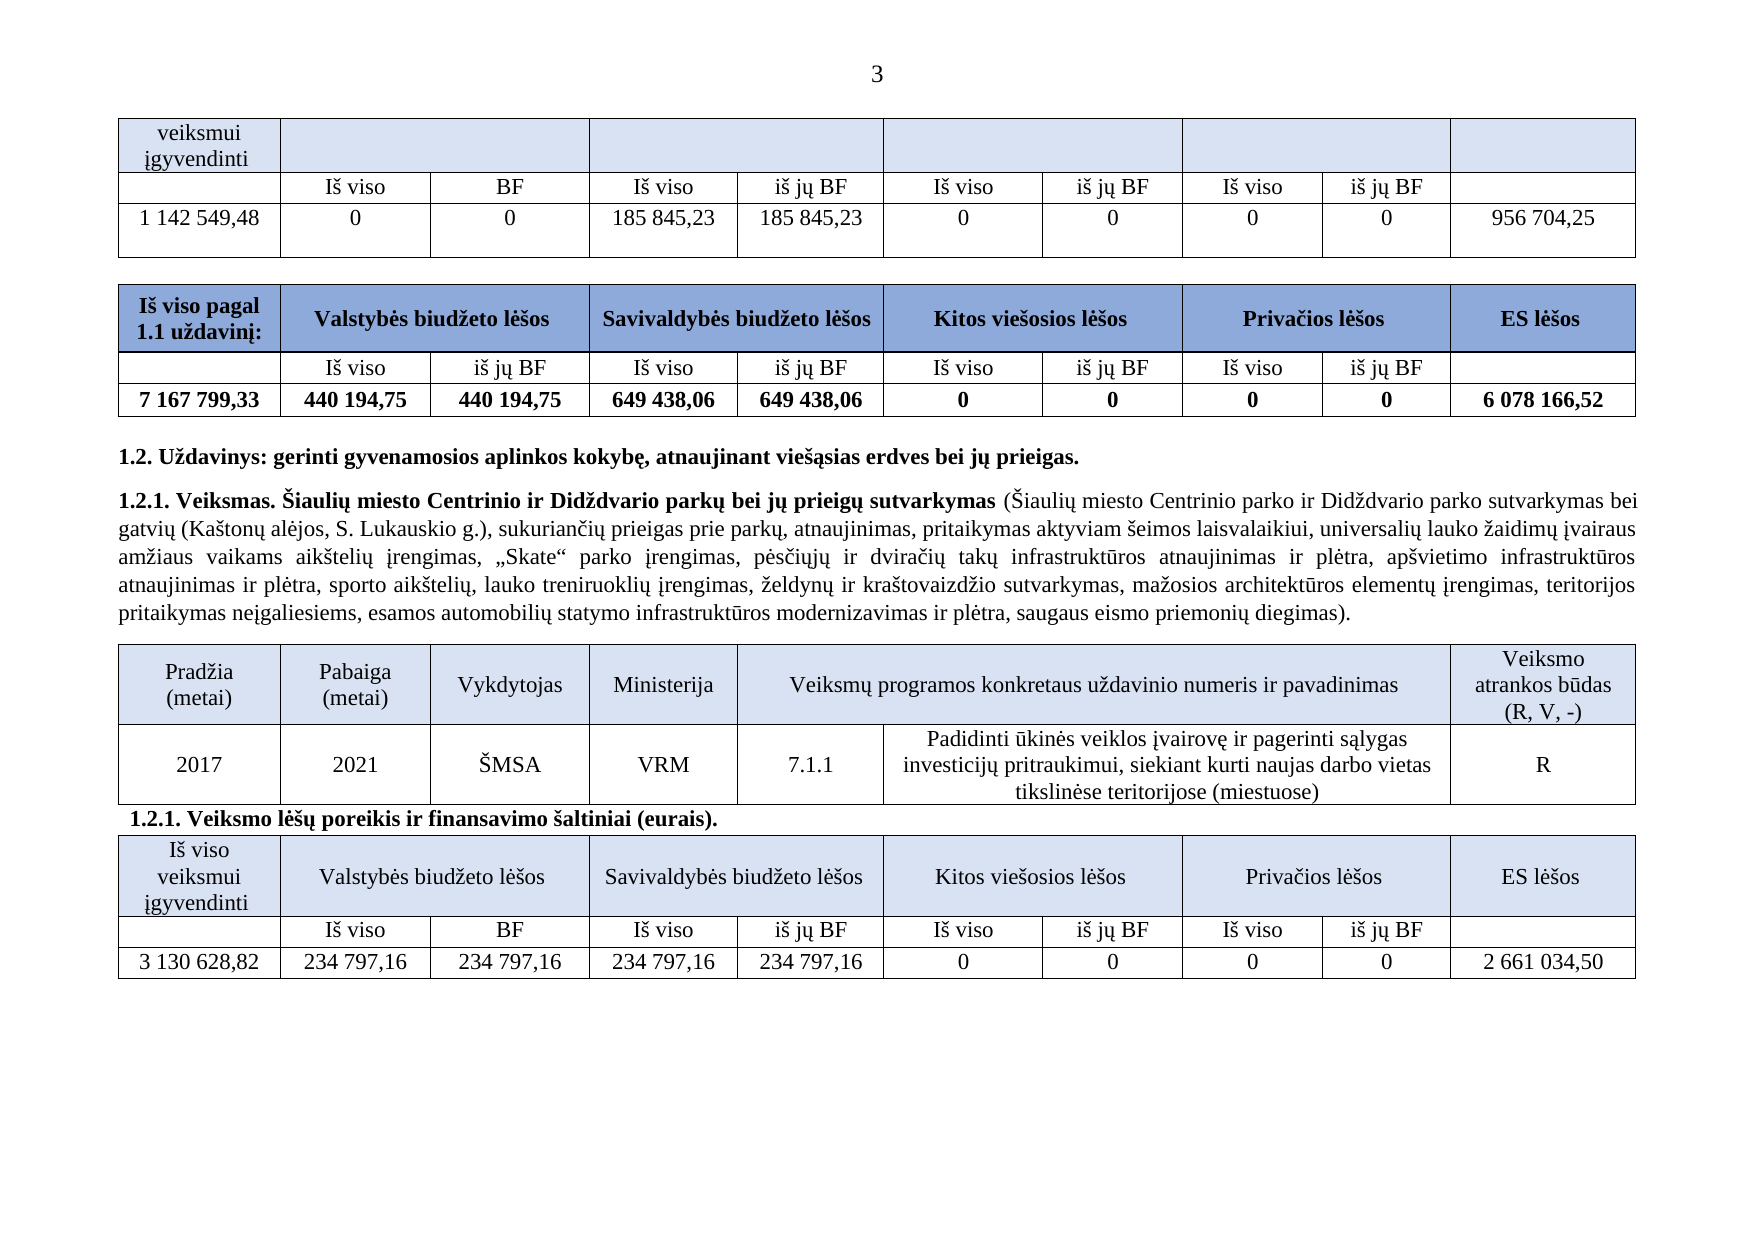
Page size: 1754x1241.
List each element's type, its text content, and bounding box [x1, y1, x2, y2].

table_header Veiksmo atrankos būdas (R, V, -) [1451, 645, 1635, 724]
table_cell 0 [1183, 204, 1322, 257]
table_cell [884, 119, 1182, 172]
table_cell 0 [1043, 204, 1182, 257]
table_cell 649 438,06 [738, 384, 883, 416]
table_cell veiksmui įgyvendinti [119, 119, 280, 172]
table_cell 0 [281, 204, 430, 257]
table_cell 0 [1183, 948, 1322, 978]
table_cell 0 [1043, 948, 1182, 978]
table_cell Iš viso [281, 917, 430, 947]
table_cell iš jų BF [738, 353, 883, 383]
table_header Valstybės biudžeto lėšos [281, 285, 589, 351]
table_cell Iš viso [1183, 173, 1322, 203]
table_cell 956 704,25 [1451, 204, 1635, 257]
table_cell iš jų BF [738, 173, 883, 203]
table_cell iš jų BF [1323, 917, 1450, 947]
table_cell Iš viso [884, 173, 1042, 203]
table_cell [1451, 917, 1635, 947]
table_cell ŠMSA [431, 725, 589, 804]
table_header Iš viso pagal 1.1 uždavinį: [119, 285, 280, 351]
table_cell Iš viso [281, 353, 430, 383]
table_cell [281, 119, 589, 172]
table_cell 0 [1183, 384, 1322, 416]
table_cell Iš viso veiksmui įgyvendinti [119, 836, 280, 916]
table_cell Iš viso [590, 173, 737, 203]
table_cell 234 797,16 [738, 948, 883, 978]
table_cell 185 845,23 [590, 204, 737, 257]
table_cell Privačios lėšos [1183, 836, 1450, 916]
table_cell R [1451, 725, 1635, 804]
table_cell iš jų BF [1323, 353, 1450, 383]
table_header Vykdytojas [431, 645, 589, 724]
table_cell 0 [1323, 204, 1450, 257]
table_cell iš jų BF [1043, 353, 1182, 383]
table_header Veiksmų programos konkretaus uždavinio numeris ir pavadinimas [738, 645, 1450, 724]
table_cell 440 194,75 [431, 384, 589, 416]
table_header Kitos viešosios lėšos [884, 285, 1182, 351]
table_cell 7 167 799,33 [119, 384, 280, 416]
table_cell 0 [1323, 948, 1450, 978]
table_cell iš jų BF [1043, 173, 1182, 203]
table_cell [1451, 173, 1635, 203]
table_cell 234 797,16 [281, 948, 430, 978]
table_cell Iš viso [590, 917, 737, 947]
table_cell VRM [590, 725, 737, 804]
text 1.2.1. Veiksmas. Šiaulių miesto Centrinio ir Didždvario parkų bei jų prieigų sutvarkymas (Šiaulių miesto Centrinio parko ir Didždvario parko sutvarkymas bei gatvių (Kaštonų alėjos, S. Lukauskio g.), sukuriančių prieigas prie parkų, atnaujinimas, pritaikymas aktyviam šeimos laisvalaikiui, universalių lauko žaidimų įvairaus amžiaus vaikams aikštelių įrengimas, „Skate“ parko įrengimas, pėsčiųjų ir dviračių takų infrastruktūros atnaujinimas ir plėtra, apšvietimo infrastruktūros atnaujinimas ir plėtra, sporto aikštelių, lauko treniruoklių įrengimas, želdynų ir kraštovaizdžio sutvarkymas, mažosios architektūros elementų įrengimas, teritorijos pritaikymas neįgaliesiems, esamos automobilių statymo infrastruktūros modernizavimas ir plėtra, saugaus eismo priemonių diegimas). [118, 488, 1639, 626]
table_cell 3 130 628,82 [119, 948, 280, 978]
table_cell Iš viso [1183, 353, 1322, 383]
table_cell iš jų BF [1323, 173, 1450, 203]
table_cell Iš viso [884, 353, 1042, 383]
table_cell 0 [884, 948, 1042, 978]
table_cell Iš viso [884, 917, 1042, 947]
table_cell 0 [1323, 384, 1450, 416]
table_cell iš jų BF [1043, 917, 1182, 947]
table_cell Iš viso [281, 173, 430, 203]
table_header ES lėšos [1451, 285, 1635, 351]
table_cell 649 438,06 [590, 384, 737, 416]
table_cell [1451, 353, 1635, 383]
table_cell ES lėšos [1451, 836, 1635, 916]
table_cell [119, 353, 280, 383]
table_header Pradžia (metai) [119, 645, 280, 724]
table_header Ministerija [590, 645, 737, 724]
table_cell [119, 917, 280, 947]
table_cell Kitos viešosios lėšos [884, 836, 1182, 916]
table_cell 0 [884, 384, 1042, 416]
table_cell 2017 [119, 725, 280, 804]
table_cell Iš viso [590, 353, 737, 383]
table_cell 0 [1043, 384, 1182, 416]
table_cell 234 797,16 [590, 948, 737, 978]
table_cell 234 797,16 [431, 948, 589, 978]
table_cell [590, 119, 883, 172]
table_cell [1183, 119, 1450, 172]
table_cell 7.1.1 [738, 725, 883, 804]
table_header Pabaiga (metai) [281, 645, 430, 724]
table_cell 1.2.1. Veiksmo lėšų poreikis ir finansavimo šaltiniai (eurais). [118, 805, 1636, 835]
table_cell iš jų BF [431, 353, 589, 383]
text 1.2. Uždavinys: gerinti gyvenamosios aplinkos kokybę, atnaujinant viešąsias erdves bei jų prieigas. [118, 443, 1683, 469]
table_cell iš jų BF [738, 917, 883, 947]
table_cell 0 [884, 204, 1042, 257]
table_header Savivaldybės biudžeto lėšos [590, 285, 883, 351]
table_cell [119, 173, 280, 203]
table_header Privačios lėšos [1183, 285, 1450, 351]
table_cell 440 194,75 [281, 384, 430, 416]
table_cell Valstybės biudžeto lėšos [281, 836, 589, 916]
table_cell [1451, 119, 1635, 172]
table_cell 2 661 034,50 [1451, 948, 1635, 978]
table_cell 6 078 166,52 [1451, 384, 1635, 416]
table_cell 1 142 549,48 [119, 204, 280, 257]
table_cell Iš viso [1183, 917, 1322, 947]
table_cell Padidinti ūkinės veiklos įvairovę ir pagerinti sąlygas investicijų pritraukimui, siekiant kurti naujas darbo vietas tikslinėse teritorijose (miestuose) [884, 725, 1450, 804]
table_cell 2021 [281, 725, 430, 804]
table_cell BF [431, 173, 589, 203]
table_cell 0 [431, 204, 589, 257]
table_cell Savivaldybės biudžeto lėšos [590, 836, 883, 916]
table_cell BF [431, 917, 589, 947]
table_cell 185 845,23 [738, 204, 883, 257]
